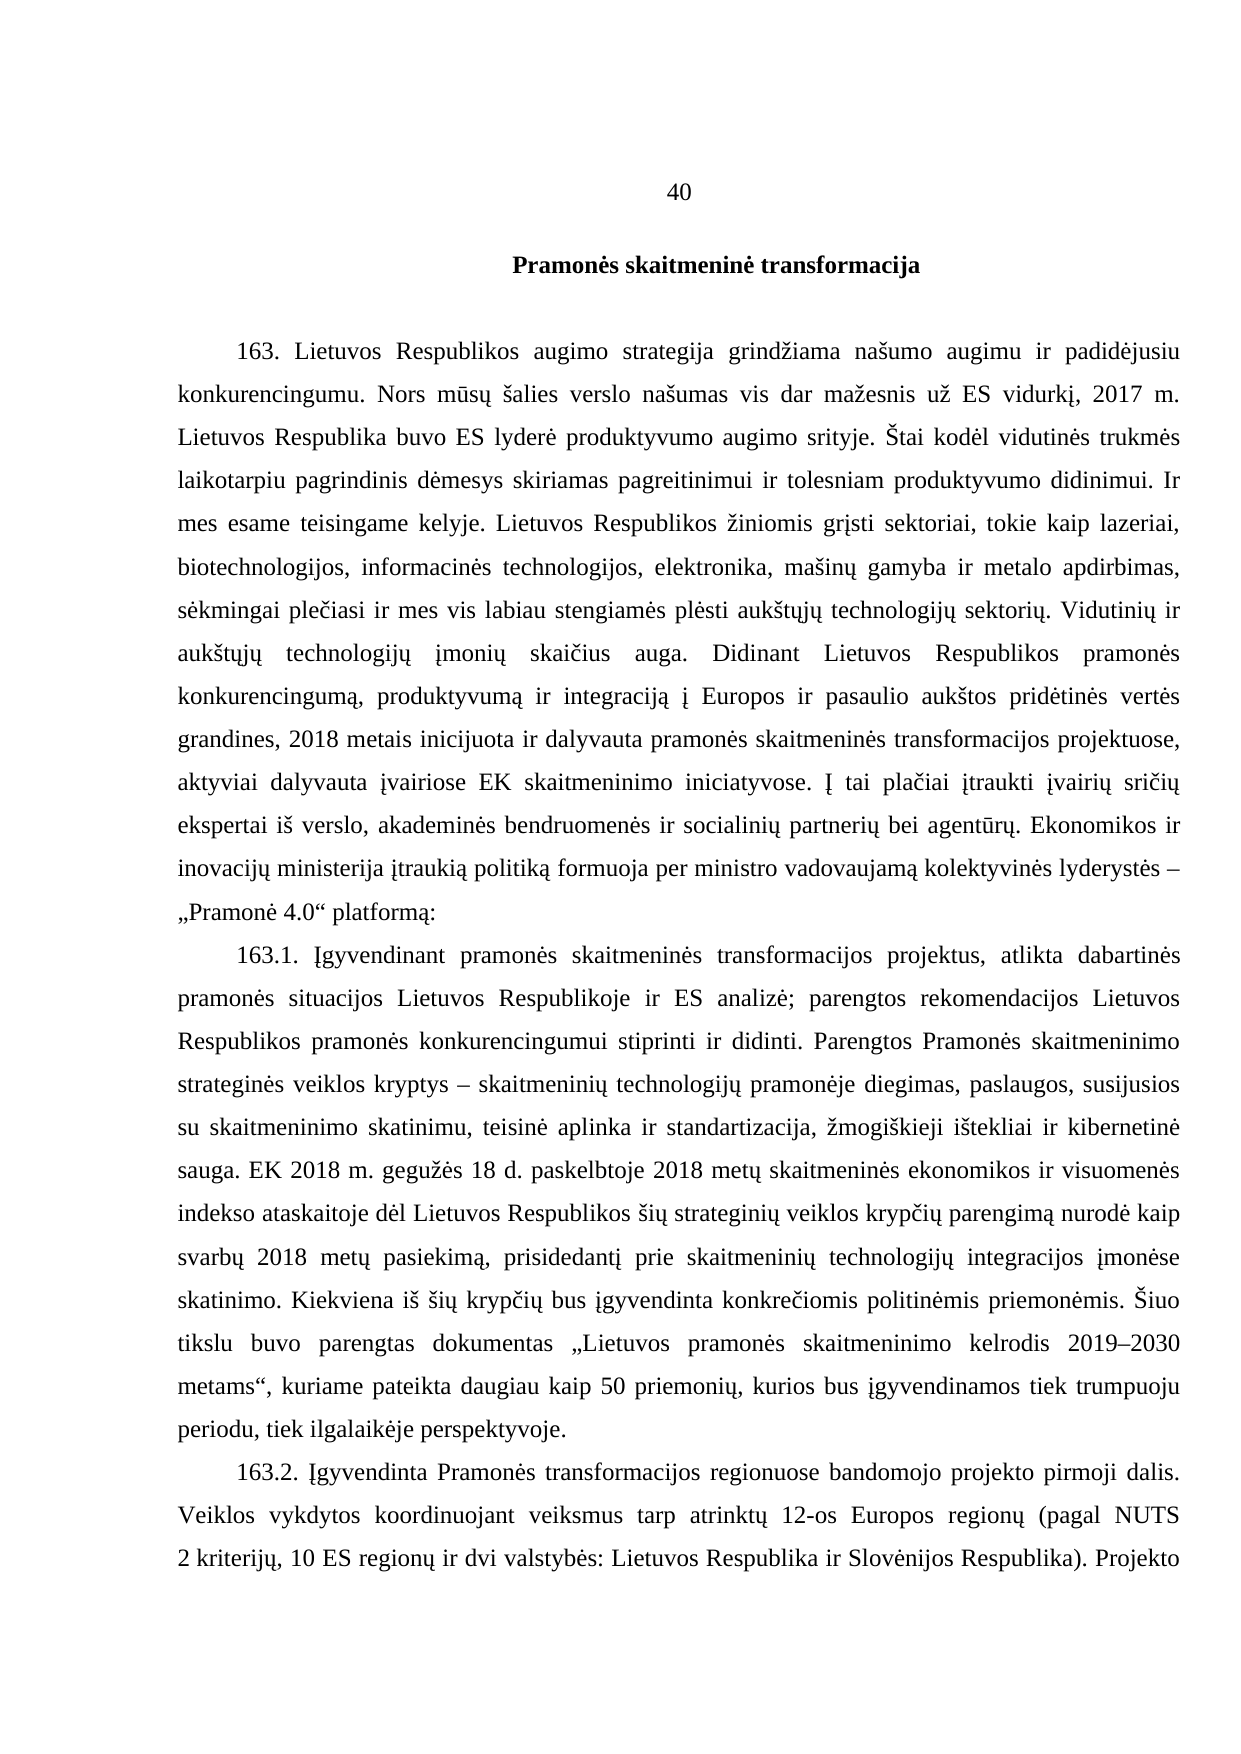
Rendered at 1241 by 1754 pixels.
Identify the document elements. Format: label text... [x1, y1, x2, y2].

text Pramonės skaitmeninė transformacija [177, 250, 1181, 278]
text 163.2. Įgyvendinta Pramonės transformacijos regionuose bandomojo projekto pirmoji dalis. Veiklos vykdytos koordinuojant veiksmus tarp atrinktų 12-os Europos regionų (pagal NUTS 2 kriterijų, 10 ES regionų ir dvi valstybės: Lietuvos Respublika ir Slovėnijos Respublika). Projekto [177, 1457, 1181, 1572]
text 163. Lietuvos Respublikos augimo strategija grindžiama našumo augimu ir padidėjusiu konkurencingumu. Nors mūsų šalies verslo našumas vis dar mažesnis už ES vidurkį, 2017 m. Lietuvos Respublika buvo ES lyderė produktyvumo augimo srityje. Štai kodėl vidutinės trukmės laikotarpiu pagrindinis dėmesys skiriamas pagreitinimui ir tolesniam produktyvumo didinimui. Ir mes esame teisingame kelyje. Lietuvos Respublikos žiniomis grįsti sektoriai, tokie kaip lazeriai, biotechnologijos, informacinės technologijos, elektronika, mašinų gamyba ir metalo apdirbimas, sėkmingai plečiasi ir mes vis labiau stengiamės plėsti aukštųjų technologijų sektorių. Vidutinių ir aukštųjų technologijų įmonių skaičius auga. Didinant Lietuvos Respublikos pramonės konkurencingumą, produktyvumą ir integraciją į Europos ir pasaulio aukštos pridėtinės vertės grandines, 2018 metais inicijuota ir dalyvauta pramonės skaitmeninės transformacijos projektuose, aktyviai dalyvauta įvairiose EK skaitmeninimo iniciatyvose. Į tai plačiai įtraukti įvairių sričių ekspertai iš verslo, akademinės bendruomenės ir socialinių partnerių bei agentūrų. Ekonomikos ir inovacijų ministerija įtraukią politiką formuoja per ministro vadovaujamą kolektyvinės lyderystės – „Pramonė 4.0“ platformą: [177, 336, 1181, 925]
text 163.1. Įgyvendinant pramonės skaitmeninės transformacijos projektus, atlikta dabartinės pramonės situacijos Lietuvos Respublikoje ir ES analizė; parengtos rekomendacijos Lietuvos Respublikos pramonės konkurencingumui stiprinti ir didinti. Parengtos Pramonės skaitmeninimo strateginės veiklos kryptys – skaitmeninių technologijų pramonėje diegimas, paslaugos, susijusios su skaitmeninimo skatinimu, teisinė aplinka ir standartizacija, žmogiškieji ištekliai ir kibernetinė sauga. EK 2018 m. gegužės 18 d. paskelbtoje 2018 metų skaitmeninės ekonomikos ir visuomenės indekso ataskaitoje dėl Lietuvos Respublikos šių strateginių veiklos krypčių parengimą nurodė kaip svarbų 2018 metų pasiekimą, prisidedantį prie skaitmeninių technologijų integracijos įmonėse skatinimo. Kiekviena iš šių krypčių bus įgyvendinta konkrečiomis politinėmis priemonėmis. Šiuo tikslu buvo parengtas dokumentas „Lietuvos pramonės skaitmeninimo kelrodis 2019–2030 metams“, kuriame pateikta daugiau kaip 50 priemonių, kurios bus įgyvendinamos tiek trumpuoju periodu, tiek ilgalaikėje perspektyvoje. [177, 940, 1181, 1443]
